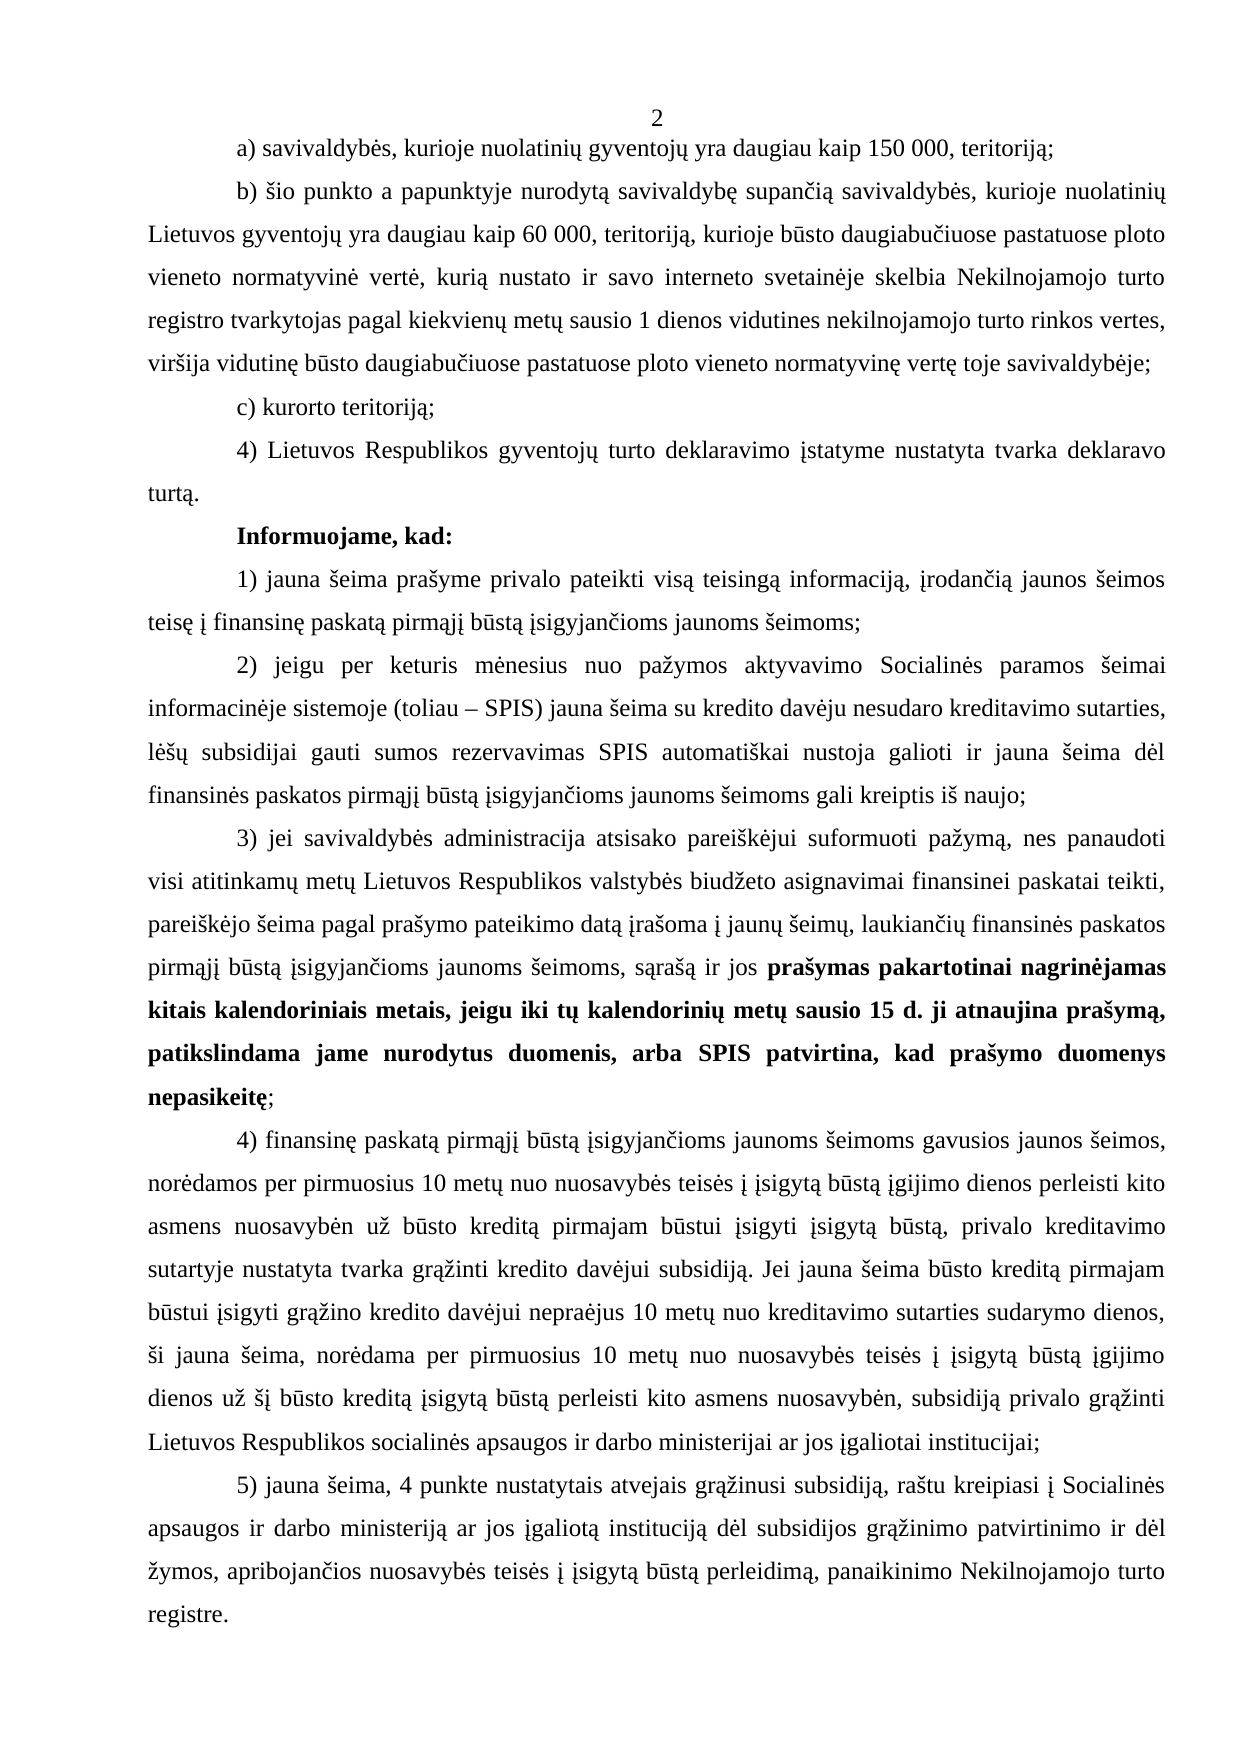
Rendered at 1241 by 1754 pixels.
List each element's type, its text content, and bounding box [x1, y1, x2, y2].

text 4) finansinę paskatą pirmąjį būstą įsigyjančioms jaunoms šeimoms gavusios jaunos šeimos, norėdamos per pirmuosius 10 metų nuo nuosavybės teisės į įsigytą būstą įgijimo dienos perleisti kito asmens nuosavybėn už būsto kreditą pirmajam būstui įsigyti įsigytą būstą, privalo kreditavimo sutartyje nustatyta tvarka grąžinti kredito davėjui subsidiją. Jei jauna šeima būsto kreditą pirmajam būstui įsigyti grąžino kredito davėjui nepraėjus 10 metų nuo kreditavimo sutarties sudarymo dienos, ši jauna šeima, norėdama per pirmuosius 10 metų nuo nuosavybės teisės į įsigytą būstą įgijimo dienos už šį būsto kreditą įsigytą būstą perleisti kito asmens nuosavybėn, subsidiją privalo grąžinti Lietuvos Respublikos socialinės apsaugos ir darbo ministerijai ar jos įgaliotai institucijai; [148, 1125, 1167, 1455]
text c) kurorto teritoriją; [148, 392, 1167, 420]
text a) savivaldybės, kurioje nuolatinių gyventojų yra daugiau kaip 150 000, teritoriją; [148, 133, 1167, 162]
text 3) jei savivaldybės administracija atsisako pareiškėjui suformuoti pažymą, nes panaudoti visi atitinkamų metų Lietuvos Respublikos valstybės biudžeto asignavimai finansinei paskatai teikti, pareiškėjo šeima pagal prašymo pateikimo datą įrašoma į jaunų šeimų, laukiančių finansinės paskatos pirmąjį būstą įsigyjančioms jaunoms šeimoms, sąrašą ir jos prašymas pakartotinai nagrinėjamas kitais kalendoriniais metais, jeigu iki tų kalendorinių metų sausio 15 d. ji atnaujina prašymą, patikslindama jame nurodytus duomenis, arba SPIS patvirtina, kad prašymo duomenys nepasikeitę; [148, 823, 1167, 1110]
text b) šio punkto a papunktyje nurodytą savivaldybę supančią savivaldybės, kurioje nuolatinių Lietuvos gyventojų yra daugiau kaip 60 000, teritoriją, kurioje būsto daugiabučiuose pastatuose ploto vieneto normatyvinė vertė, kurią nustato ir savo interneto svetainėje skelbia Nekilnojamojo turto registro tvarkytojas pagal kiekvienų metų sausio 1 dienos vidutines nekilnojamojo turto rinkos vertes, viršija vidutinę būsto daugiabučiuose pastatuose ploto vieneto normatyvinę vertę toje savivaldybėje; [148, 176, 1167, 377]
text 4) Lietuvos Respublikos gyventojų turto deklaravimo įstatyme nustatyta tvarka deklaravo turtą. [148, 435, 1167, 507]
text Informuojame, kad: [148, 521, 1167, 550]
text 1) jauna šeima prašyme privalo pateikti visą teisingą informaciją, įrodančią jaunos šeimos teisę į finansinę paskatą pirmąjį būstą įsigyjančioms jaunoms šeimoms; [148, 564, 1167, 636]
text 2) jeigu per keturis mėnesius nuo pažymos aktyvavimo Socialinės paramos šeimai informacinėje sistemoje (toliau – SPIS) jauna šeima su kredito davėju nesudaro kreditavimo sutarties, lėšų subsidijai gauti sumos rezervavimas SPIS automatiškai nustoja galioti ir jauna šeima dėl finansinės paskatos pirmąjį būstą įsigyjančioms jaunoms šeimoms gali kreiptis iš naujo; [148, 650, 1167, 808]
text 5) jauna šeima, 4 punkte nustatytais atvejais grąžinusi subsidiją, raštu kreipiasi į Socialinės apsaugos ir darbo ministeriją ar jos įgaliotą instituciją dėl subsidijos grąžinimo patvirtinimo ir dėl žymos, apribojančios nuosavybės teisės į įsigytą būstą perleidimą, panaikinimo Nekilnojamojo turto registre. [148, 1470, 1167, 1628]
